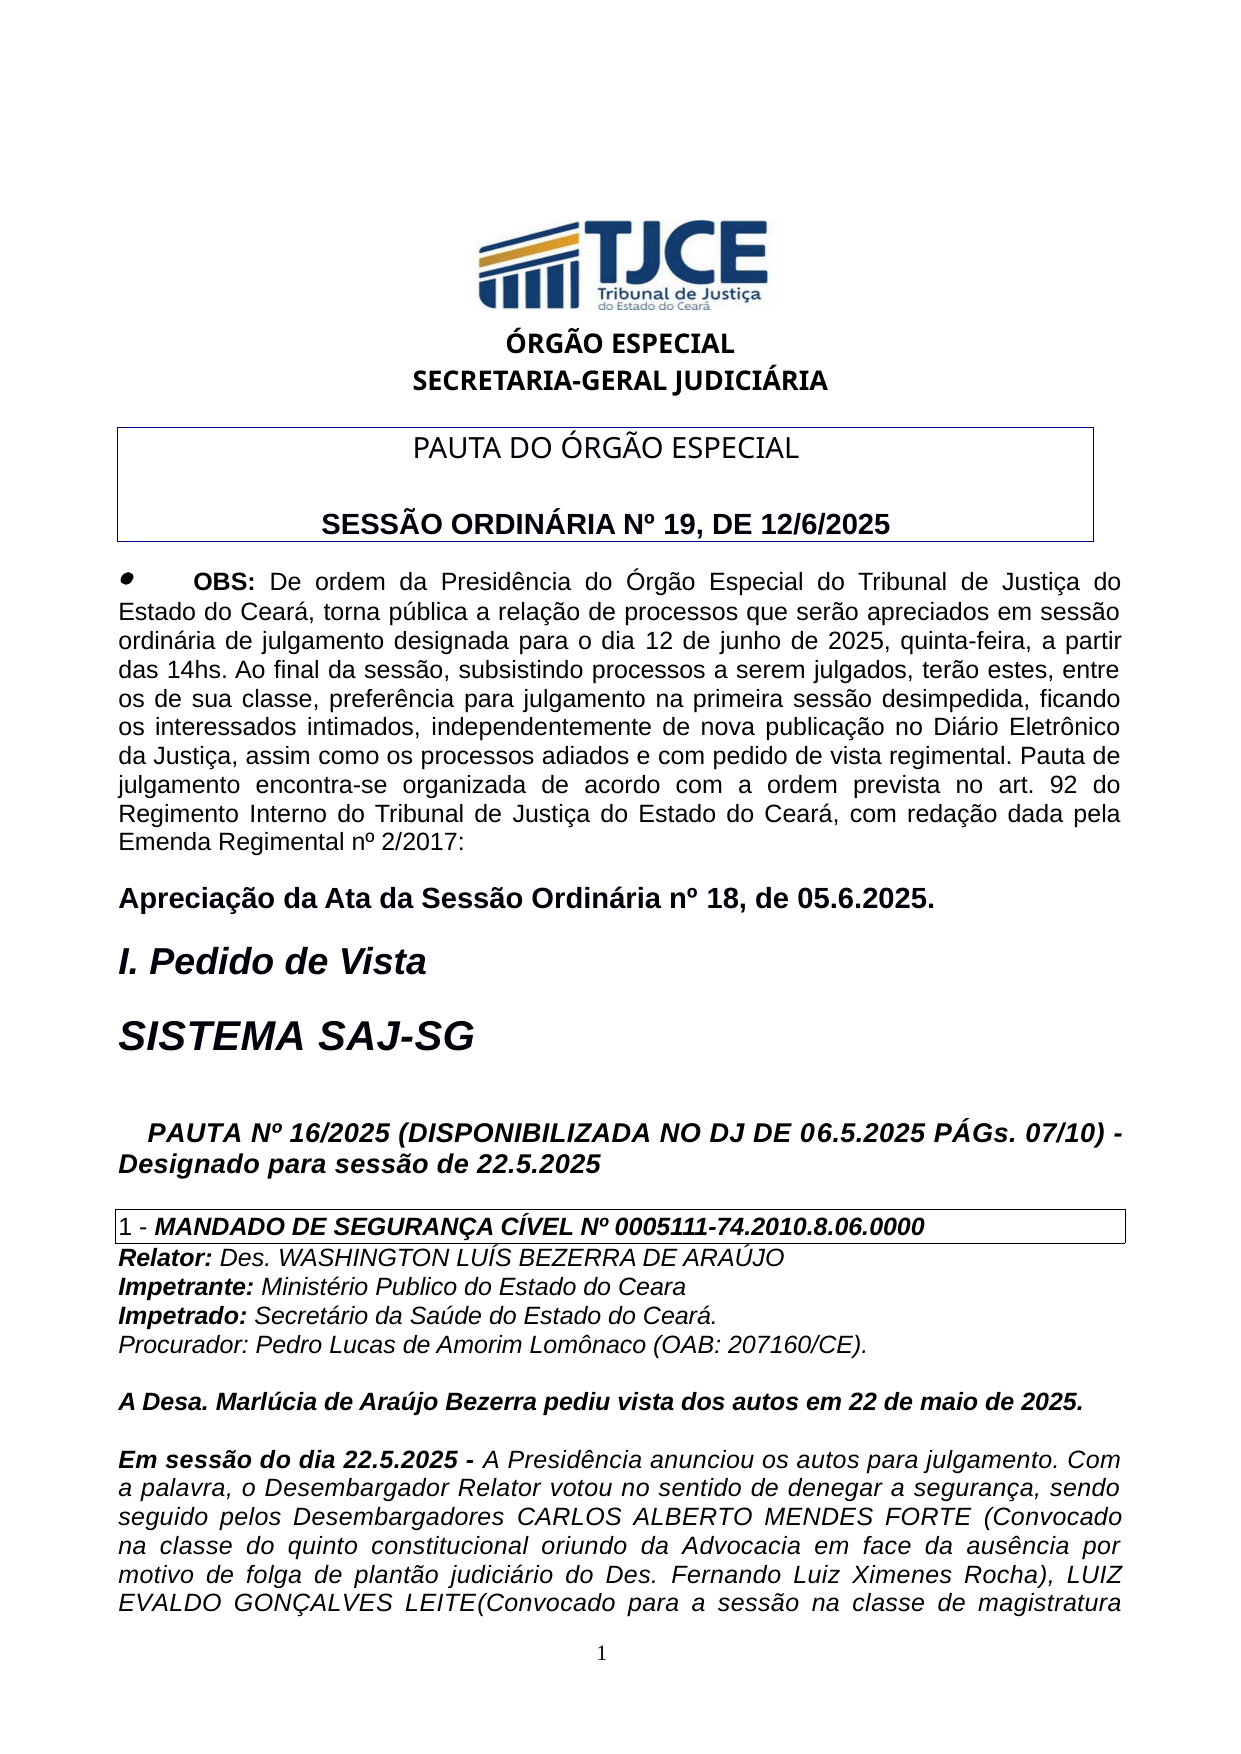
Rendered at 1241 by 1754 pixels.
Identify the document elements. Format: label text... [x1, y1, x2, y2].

list A Desa. Marlúcia de Araújo Bezerra pediu vista dos autos em 22 de maio de 2025. [118, 1387, 1122, 1416]
list 1 - MANDADO DE SEGURANÇA CÍVEL Nº 0005111-74.2010.8.06.0000 [116, 1210, 1125, 1243]
list OBS: De ordem da Presidência do Órgão Especial do Tribunal de Justiça do Estado do Ceará, torna pública a relação de processos que serão apreciados em sessão ordinária de julgamento designada para o dia 12 de junho de 2025, quinta-feira, a partir das 14hs. Ao final da sessão, subsistindo processos a serem julgados, terão estes, entre os de sua classe, preferência para julgamento na primeira sessão desimpedida, ficando os interessados intimados, independentemente de nova publicação no Diário Eletrônico da Justiça, assim como os processos adiados e com pedido de vista regimental. Pauta de julgamento encontra-se organizada de acordo com a ordem prevista no art. 92 do Regimento Interno do Tribunal de Justiça do Estado do Ceará, com redação dada pela Emenda Regimental nº 2/2017: [118, 567, 1122, 856]
text SISTEMA SAJ-SG [118, 1011, 1122, 1059]
text PAUTA DO ÓRGÃO ESPECIAL [118, 428, 1093, 467]
list Procurador: Pedro Lucas de Amorim Lomônaco (OAB: 207160/CE). [118, 1329, 1122, 1358]
list  PAUTA Nº 16/2025 (DISPONIBILIZADA NO DJ DE 06.5.2025 PÁGs. 07/10) - Designado para sessão de 22.5.2025 [118, 1117, 1122, 1180]
list Em sessão do dia 22.5.2025 - A Presidência anunciou os autos para julgamento. Com a palavra, o Desembargador Relator votou no sentido de denegar a segurança, sendo seguido pelos Desembargadores CARLOS ALBERTO MENDES FORTE (Convocado na classe do quinto constitucional oriundo da Advocacia em face da ausência por motivo de folga de plantão judiciário do Des. Fernando Luiz Ximenes Rocha), LUIZ EVALDO GONÇALVES LEITE(Convocado para a sessão na classe de magistratura [118, 1444, 1122, 1617]
list Relator: Des. WASHINGTON LUÍS BEZERRA DE ARAÚJO [118, 1244, 1122, 1272]
list Impetrante: Ministério Publico do Estado do Ceara [118, 1272, 1122, 1301]
text Apreciação da Ata da Sessão Ordinária nº 18, de 05.6.2025. [118, 881, 1122, 914]
list Impetrado: Secretário da Saúde do Estado do Ceará. [118, 1301, 1122, 1329]
text I. Pedido de Vista [118, 939, 1122, 983]
text ÓRGÃO ESPECIAL [118, 324, 1122, 361]
picture [469, 220, 777, 310]
text SECRETARIA-GERAL JUDICIÁRIA [118, 361, 1122, 398]
text Sessão ordinária nº 19, de 12/6/2025 [118, 506, 1093, 541]
